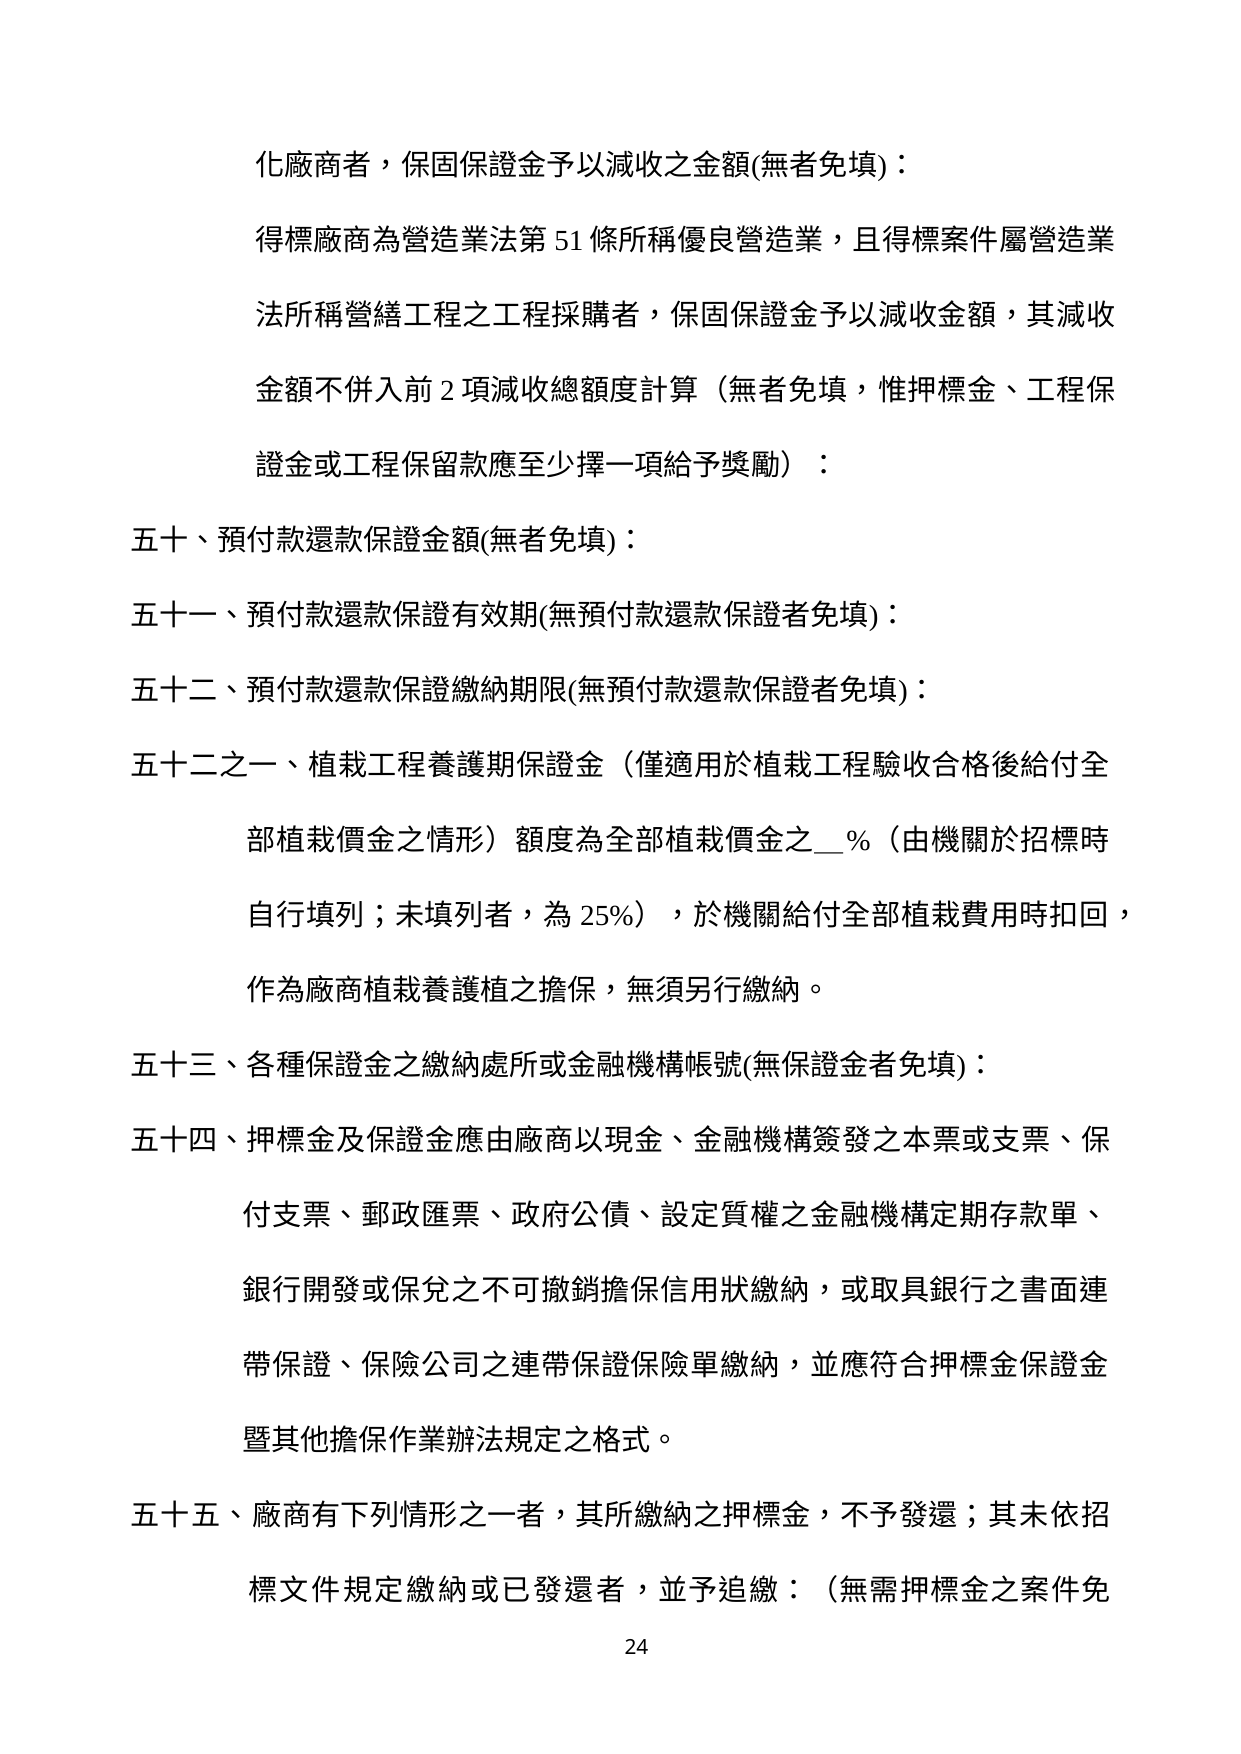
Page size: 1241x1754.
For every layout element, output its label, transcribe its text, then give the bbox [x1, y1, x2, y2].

list 廠商有下列情形之一者，其所繳納之押標金，不予發還；其未依招標文件規定繳納或已發還者，並予追繳：（無需押標金之案件免列） [130, 1475, 1110, 1625]
list 押標金及保證金應由廠商以現金、金融機構簽發之本票或支票、保付支票、郵政匯票、政府公債、設定質權之金融機構定期存款單、銀行開發或保兌之不可撤銷擔保信用狀繳納，或取具銀行之書面連帶保證、保險公司之連帶保證保險單繳納，並應符合押標金保證金暨其他擔保作業辦法規定之格式。 [130, 1100, 1110, 1475]
text 五十二之一、植栽工程養護期保證金（僅適用於植栽工程驗收合格後給付全部植栽價金之情形）額度為全部植栽價金之＿%（由機關於招標時自行填列；未填列者，為25%），於機關給付全部植栽費用時扣回，作為廠商植栽養護植之擔保，無須另行繳納。 [130, 725, 1110, 1025]
list 預付款還款保證繳納期限(無預付款還款保證者免填)： [130, 650, 1110, 725]
text 得標廠商為營造業法第51條所稱優良營造業，且得標案件屬營造業法所稱營繕工程之工程採購者，保固保證金予以減收金額，其減收金額不併入前2項減收總額度計算（無者免填，惟押標金、工程保證金或工程保留款應至少擇一項給予獎勵）： [255, 200, 1117, 500]
list 預付款還款保證有效期(無預付款還款保證者免填)： [130, 575, 1110, 650]
text 化廠商者，保固保證金予以減收之金額(無者免填)： [255, 125, 1110, 200]
list 預付款還款保證金額(無者免填)： [130, 500, 1110, 575]
list 各種保證金之繳納處所或金融機構帳號(無保證金者免填)： [130, 1025, 1110, 1100]
